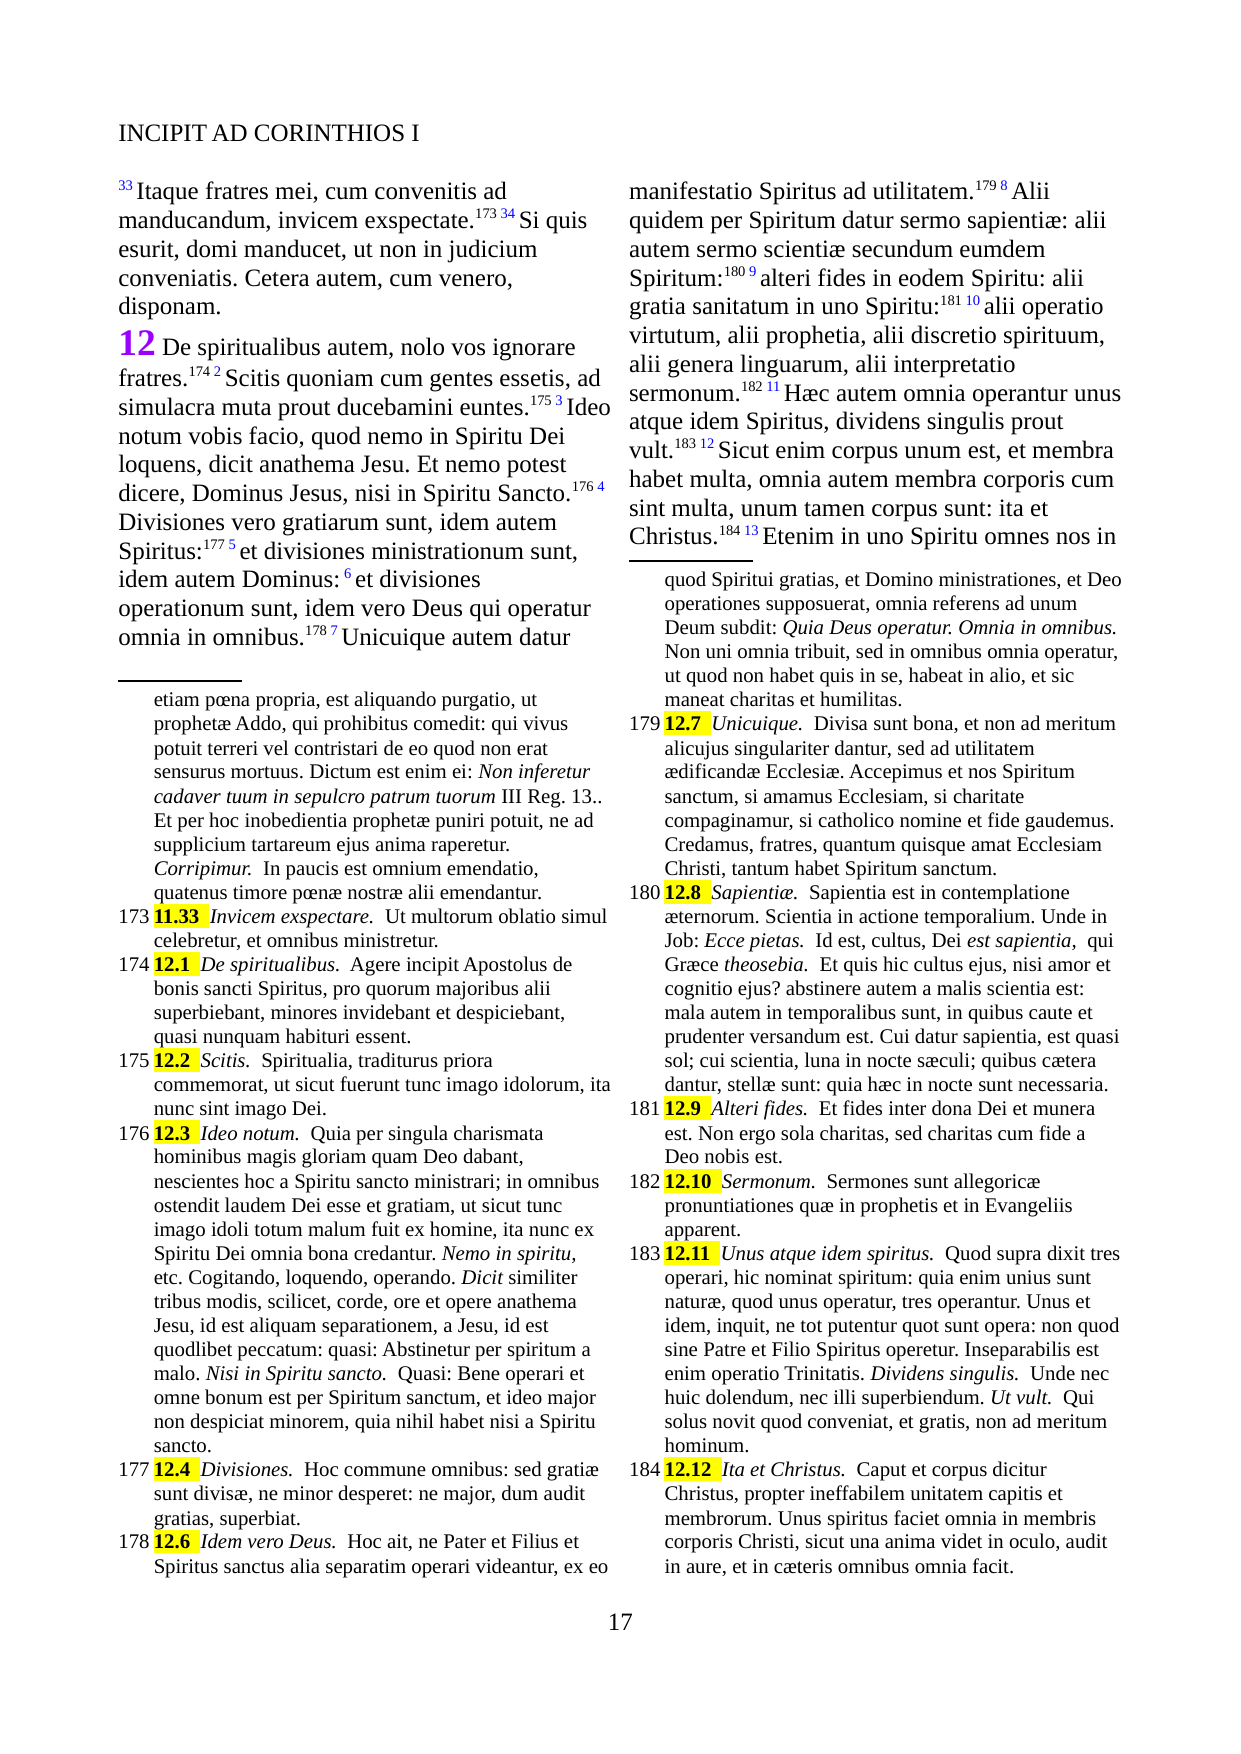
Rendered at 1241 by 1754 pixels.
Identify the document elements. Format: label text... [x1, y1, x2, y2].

text 12.9 Alteri fides. Et fides inter dona Dei et munera est. Non ergo sola charitas, sed charitas cum fide a Deo nobis est. [629, 1096, 1122, 1168]
text 12 De spiritualibus autem, nolo vos ignorare fratres. 2 Scitis quoniam cum gentes essetis, ad simulacra muta prout ducebamini euntes. 3 Ideo notum vobis facio, quod nemo in Spiritu Dei loquens, dicit anathema Jesu. Et nemo potest dicere, Dominus Jesus, nisi in Spiritu Sancto. 4 Divisiones vero gratiarum sunt, idem autem Spiritus: 5 et divisiones ministrationum sunt, idem autem Dominus: 6 et divisiones operationum sunt, idem vero Deus qui operatur omnia in omnibus. 7 Unicuique autem datur manifestatio Spiritus ad utilitatem. 8 Alii quidem per Spiritum datur sermo sapientiæ: alii autem sermo scientiæ secundum eumdem Spiritum: 9 alteri fides in eodem Spiritu: alii gratia sanitatum in uno Spiritu: 10 alii operatio virtutum, alii prophetia, alii discretio spirituum, alii genera linguarum, alii interpretatio sermonum. 11 Hæc autem omnia operantur unus atque idem Spiritus, dividens singulis prout vult. 12 Sicut enim corpus unum est, et membra habet multa, omnia autem membra corporis cum sint multa, unum tamen corpus sunt: ita et Christus. 13 Etenim in uno Spiritu omnes nos in unum corpus baptizati sumus, sive Judæi, sive gentiles, sive servi, sive liberi: et omnes in uno Spiritu potati sumus. 14 Nam et corpus non est unum membrum, sed multa. 15 Si dixerit pes: Quoniam non sum manus, non sum de corpore: num ideo non est de corpore? 16 Et si dixerit auris: Quoniam non sum oculus, non sum de corpore: num ideo est de corpore? 17 Si totum corpus oculus: ubi auditus? Si totum auditus: ubi odoratus? 18 Nunc autem posuit Deus membra, unumquodque eorum in corpore sicut voluit. 19 Quod si essent omnia unum membrum, ubi corpus? 20 Nunc autem multa quidem membra, unum autem corpus. 21 Non potest autem oculus dicere manui: Opera tua non indigeo: aut iterum caput pedibus: Non estis mihi necessarii. 22 Sed multo magis quæ videntur membra corporis infirmiora esse, necessariora sunt: 23 et quæ putamus ignobiliora membra esse corporis, his honorem abundantiorem circumdamus: et quæ inhonesta sunt nostra, abundantiorem honestatem habent. 24 Honesta autem nostra nullius egent: sed Deus temperavit corpus, ei cui deerat, abundantiorem tribuendo honorem, 25 ut non sit schisma in corpore, sed idipsum pro invicem sollicita sint membra. 26 Et si quid patitur unum membrum, compatiuntur omnia membra: sive gloriatur unum membrum, congaudent omnia membra. 27 Vos autem estis corpus Christi, et membra de membro. 28 Et quosdam quidem posuit Deus in ecclesia primum apostolos, secundo prophetas, exinde doctores, deinde virtutes, exinde gratias curationum, opitulationes, gubernationes, genera linguarum, interpretationes sermonum. 29 Numquid omnes apostoli? numquid omnes prophetæ? numquid omnes doctores? 30 numquid omnes virtutes? numquid omnes gratiam habent curationum? numquid omnes linguis loquuntur? numquid omnes interpretantur? 31 Æmulamini autem charismata meliora. Et adhuc excellentiorem viam vobis demonstro. [118, 320, 611, 651]
text quod Spiritui gratias, et Domino ministrationes, et Deo operationes supposuerat, omnia referens ad unum Deum subdit: Quia Deus operatur. Omnia in omnibus. Non uni omnia tribuit, sed in omnibus omnia operatur, ut quod non habet quis in se, habeat in alio, et sic maneat charitas et humilitas. [629, 567, 1122, 711]
text 12.6 Idem vero Deus. Hoc ait, ne Pater et Filius et Spiritus sanctus alia separatim operari videantur, ex eo [118, 1529, 611, 1578]
text 11.33 Invicem exspectare. Ut multorum oblatio simul celebretur, et omnibus ministretur. [118, 904, 611, 952]
text 12.12 Ita et Christus. Caput et corpus dicitur Christus, propter ineffabilem unitatem capitis et membrorum. Unus spiritus faciet omnia in membris corporis Christi, sicut una anima videt in oculo, audit in aure, et in cæteris omnibus omnia facit. [629, 1457, 1122, 1578]
text etiam pœna propria, est aliquando purgatio, ut prophetæ Addo, qui prohibitus comedit: qui vivus potuit terreri vel contristari de eo quod non erat sensurus mortuus. Dictum est enim ei: Non inferetur cadaver tuum in sepulcro patrum tuorum III Reg. 13.. Et per hoc inobedientia prophetæ puniri potuit, ne ad supplicium tartareum ejus anima raperetur. Corripimur. In paucis est omnium emendatio, quatenus timore pœnæ nostræ alii emendantur. [118, 687, 611, 904]
text 12.4 Divisiones. Hoc commune omnibus: sed gratiæ sunt divisæ, ne minor desperet: ne major, dum audit gratias, superbiat. [118, 1457, 611, 1529]
text 12.2 Scitis. Spiritualia, traditurus priora commemorat, ut sicut fuerunt tunc imago idolorum, ita nunc sint imago Dei. [118, 1048, 611, 1120]
text 12.7 Unicuique. Divisa sunt bona, et non ad meritum alicujus singulariter dantur, sed ad utilitatem ædificandæ Ecclesiæ. Accepimus et nos Spiritum sanctum, si amamus Ecclesiam, si charitate compaginamur, si catholico nomine et fide gaudemus. Credamus, fratres, quantum quisque amat Ecclesiam Christi, tantum habet Spiritum sanctum. [629, 711, 1122, 880]
text 12.8 Sapientiæ. Sapientia est in contemplatione æternorum. Scientia in actione temporalium. Unde in Job: Ecce pietas. Id est, cultus, Dei est sapientia, qui Græce theosebia. Et quis hic cultus ejus, nisi amor et cognitio ejus? abstinere autem a malis scientia est: mala autem in temporalibus sunt, in quibus caute et prudenter versandum est. Cui datur sapientia, est quasi sol; cui scientia, luna in nocte sæculi; quibus cætera dantur, stellæ sunt: quia hæc in nocte sunt necessaria. [629, 880, 1122, 1096]
text 11 Imitatores mei estote, sicut et ego Christi. 2 Laudo autem vos fratres quod per omnia mei memores estis: et sicut tradidi vobis, præcepta mea tenetis. 3 Volo autem vos scire quod omnis viri caput, Christus est: caput autem mulieris, vir: caput vero Christi, Deus. 4 Omnis vir orans, aut prophetans velato capite, deturpat caput suum. 5 Omnis autem mulier orans, aut prophetans non velato capite, deturpat caput suum: unum enim est ac si decalvetur. 6 Nam si non velatur mulier, tondeatur. Si vero turpe est mulieri tonderi, aut decalvari, velet caput suum. 7 Vir quidem non debet velare caput suum: quoniam imago et gloria Dei est, mulier autem gloria viri est. 8 Non enim vir ex muliere est, sed mulier ex viro. 9 Etenim non est creatus vir propter mulierem, sed mulier propter virum. 10 Ideo debet mulier potestatem habere supra caput propter angelos. 11 Verumtamen neque vir sine muliere: neque mulier sine viro in Domino. 12 Nam sicut mulier de viro, ita et vir per mulierem: omnia autem ex Deo. 13 Vos ipsi judicate: decet mulierem non velatam orare Deum? 14 Nec ipsa natura docet vos, quod vir quidem si comam nutriat, ignominia est illi: 15 mulier vero si comam nutriat, gloria est illi: quoniam capilli pro velamine ei dati sunt. 16 Si quis autem videtur contentiosus esse: nos talem consuetudinem non habemus, neque ecclesia Dei. 17 Hoc autem præcipio: non laudans quod non in melius, sed in deterius convenitis. 18 Primum quidem convenientibus vobis in ecclesiam, audio scissuras esse inter vos, et ex parte credo. 19 Nam oportet et hæreses esse, ut et qui probati sunt, manifesti fiant in vobis. 20 Convenientibus ergo vobis in unum, jam non est Dominicam cœnam manducare. 21 Unusquisque enim suam cœnam præsumit ad manducandum, et alius quidem esurit, alius autem ebrius est. 22 Numquid domos non habetis ad manducandum, et bibendum? aut ecclesiam Dei contemnitis, et confunditis eos qui non habent? Quid dicam vobis? laudo vos? in hoc non laudo. 23 Ego enim accepi a Domino quod et tradidi vobis, quoniam Dominus Jesus in qua nocte tradebatur, accepit panem, 24 et gratias agens fregit, et dixit: Accipite, et manducate: hoc est corpus meum, quod pro vobis tradetur: hoc facite in meam commemorationem. 25 Similiter et calicem, postquam cœnavit, dicens: Hic calix novum testamentum est in meo sanguine: hoc facite quotiescumque bibetis, in meam commemorationem. 26 Quotiescumque enim manducabitis panem hunc, et calicem bibetis, mortem Domini annuntiabitis donec veniat. 27 Itaque quicumque manducaverit panem hunc, vel biberit calicem Domini indigne, reus erit corporis et sanguinis Domini. 28 Probet autem seipsum homo: et sic de pane illo edat, et de calice bibat. 29 Qui enim manducat et bibit indigne, judicium sibi manducat et bibit, non dijudicans corpus Domini. 30 Ideo inter vos multi infirmi et imbecilles, et dormiunt multi. 31 Quod si nosmetipsos dijudicaremus, non utique judicaremur. 32 Dum judicamur autem, a Domino corripimur, ut non cum hoc mundo damnemur. 33 Itaque fratres mei, cum convenitis ad manducandum, invicem exspectate. 34 Si quis esurit, domi manducet, ut non in judicium conveniatis. Cetera autem, cum venero, disponam. [118, 176, 611, 320]
text 12.1 De spiritualibus. Agere incipit Apostolus de bonis sancti Spiritus, pro quorum majoribus alii superbiebant, minores invidebant et despiciebant, quasi nunquam habituri essent. [118, 952, 611, 1048]
text 12.3 Ideo notum. Quia per singula charismata hominibus magis gloriam quam Deo dabant, nescientes hoc a Spiritu sancto ministrari; in omnibus ostendit laudem Dei esse et gratiam, ut sicut tunc imago idoli totum malum fuit ex homine, ita nunc ex Spiritu Dei omnia bona credantur. Nemo in spiritu, etc. Cogitando, loquendo, operando. Dicit similiter tribus modis, scilicet, corde, ore et opere anathema Jesu, id est aliquam separationem, a Jesu, id est quodlibet peccatum: quasi: Abstinetur per spiritum a malo. Nisi in Spiritu sancto. Quasi: Bene operari et omne bonum est per Spiritum sanctum, et ideo major non despiciat minorem, quia nihil habet nisi a Spiritu sancto. [118, 1120, 611, 1457]
text 12 De spiritualibus autem, nolo vos ignorare fratres. 2 Scitis quoniam cum gentes essetis, ad simulacra muta prout ducebamini euntes. 3 Ideo notum vobis facio, quod nemo in Spiritu Dei loquens, dicit anathema Jesu. Et nemo potest dicere, Dominus Jesus, nisi in Spiritu Sancto. 4 Divisiones vero gratiarum sunt, idem autem Spiritus: 5 et divisiones ministrationum sunt, idem autem Dominus: 6 et divisiones operationum sunt, idem vero Deus qui operatur omnia in omnibus. 7 Unicuique autem datur manifestatio Spiritus ad utilitatem. 8 Alii quidem per Spiritum datur sermo sapientiæ: alii autem sermo scientiæ secundum eumdem Spiritum: 9 alteri fides in eodem Spiritu: alii gratia sanitatum in uno Spiritu: 10 alii operatio virtutum, alii prophetia, alii discretio spirituum, alii genera linguarum, alii interpretatio sermonum. 11 Hæc autem omnia operantur unus atque idem Spiritus, dividens singulis prout vult. 12 Sicut enim corpus unum est, et membra habet multa, omnia autem membra corporis cum sint multa, unum tamen corpus sunt: ita et Christus. 13 Etenim in uno Spiritu omnes nos in unum corpus baptizati sumus, sive Judæi, sive gentiles, sive servi, sive liberi: et omnes in uno Spiritu potati sumus. 14 Nam et corpus non est unum membrum, sed multa. 15 Si dixerit pes: Quoniam non sum manus, non sum de corpore: num ideo non est de corpore? 16 Et si dixerit auris: Quoniam non sum oculus, non sum de corpore: num ideo est de corpore? 17 Si totum corpus oculus: ubi auditus? Si totum auditus: ubi odoratus? 18 Nunc autem posuit Deus membra, unumquodque eorum in corpore sicut voluit. 19 Quod si essent omnia unum membrum, ubi corpus? 20 Nunc autem multa quidem membra, unum autem corpus. 21 Non potest autem oculus dicere manui: Opera tua non indigeo: aut iterum caput pedibus: Non estis mihi necessarii. 22 Sed multo magis quæ videntur membra corporis infirmiora esse, necessariora sunt: 23 et quæ putamus ignobiliora membra esse corporis, his honorem abundantiorem circumdamus: et quæ inhonesta sunt nostra, abundantiorem honestatem habent. 24 Honesta autem nostra nullius egent: sed Deus temperavit corpus, ei cui deerat, abundantiorem tribuendo honorem, 25 ut non sit schisma in corpore, sed idipsum pro invicem sollicita sint membra. 26 Et si quid patitur unum membrum, compatiuntur omnia membra: sive gloriatur unum membrum, congaudent omnia membra. 27 Vos autem estis corpus Christi, et membra de membro. 28 Et quosdam quidem posuit Deus in ecclesia primum apostolos, secundo prophetas, exinde doctores, deinde virtutes, exinde gratias curationum, opitulationes, gubernationes, genera linguarum, interpretationes sermonum. 29 Numquid omnes apostoli? numquid omnes prophetæ? numquid omnes doctores? 30 numquid omnes virtutes? numquid omnes gratiam habent curationum? numquid omnes linguis loquuntur? numquid omnes interpretantur? 31 Æmulamini autem charismata meliora. Et adhuc excellentiorem viam vobis demonstro. [629, 176, 1122, 550]
text 12.11 Unus atque idem spiritus. Quod supra dixit tres operari, hic nominat spiritum: quia enim unius sunt naturæ, quod unus operatur, tres operantur. Unus et idem, inquit, ne tot putentur quot sunt opera: non quod sine Patre et Filio Spiritus operetur. Inseparabilis est enim operatio Trinitatis. Dividens singulis. Unde nec huic dolendum, nec illi superbiendum. Ut vult. Qui solus novit quod conveniat, et gratis, non ad meritum hominum. [629, 1241, 1122, 1457]
text 12.10 Sermonum. Sermones sunt allegoricæ pronuntiationes quæ in prophetis et in Evangeliis apparent. [629, 1168, 1122, 1241]
